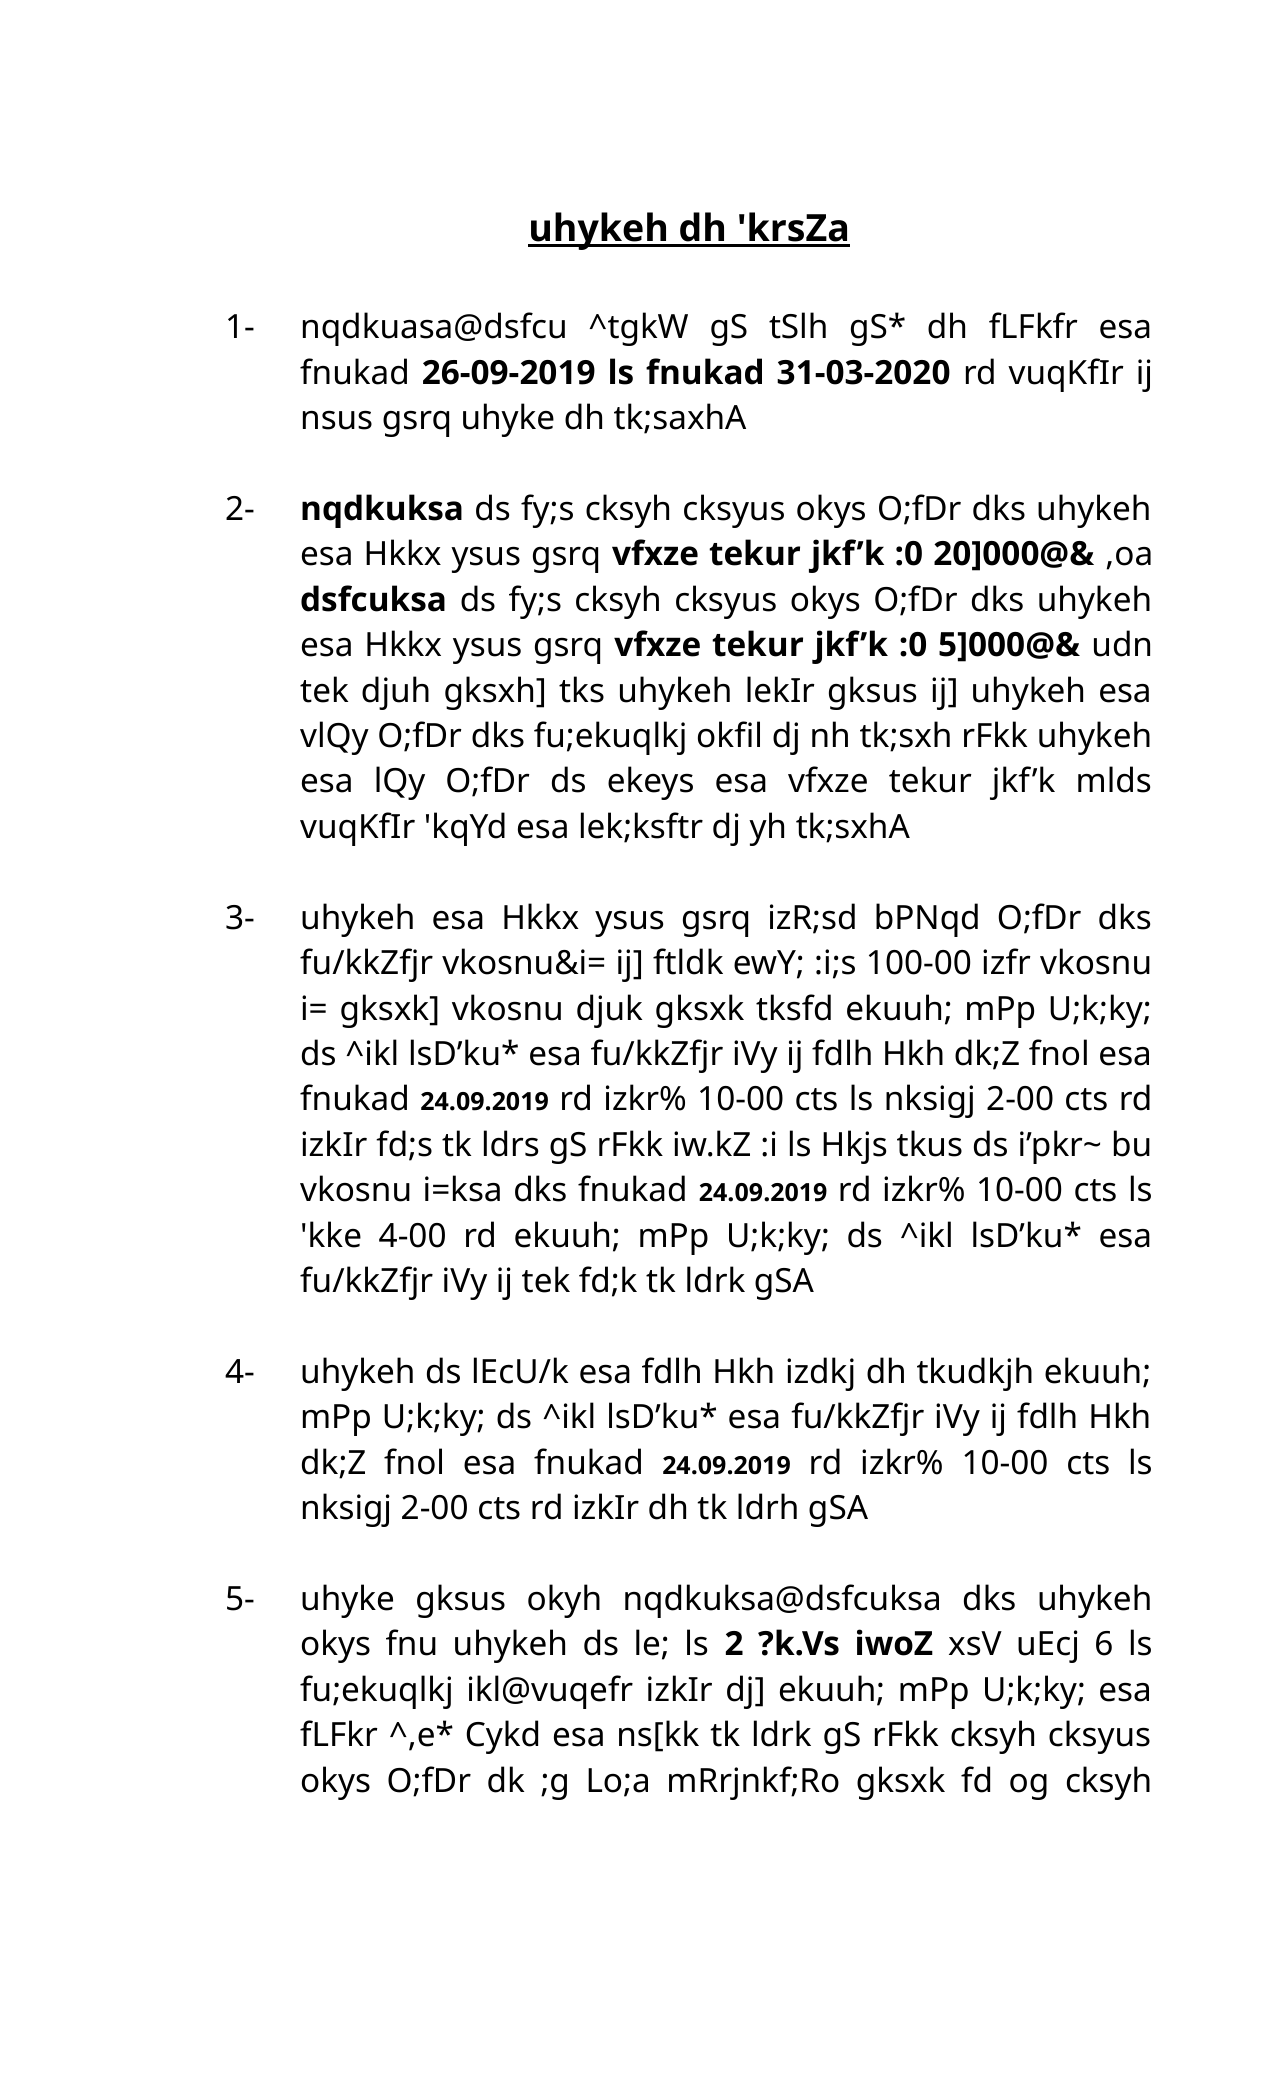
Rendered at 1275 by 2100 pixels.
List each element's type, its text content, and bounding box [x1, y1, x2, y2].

text uhykeh dh 'krsZa [225, 201, 1153, 252]
text 2- nqdkuksa ds fy;s cksyh cksyus okys O;fDr dks uhykeh esa Hkkx ysus gsrq vfxze tekur jkf’k :0 20]000@& ,oa dsfcuksa ds fy;s cksyh cksyus okys O;fDr dks uhykeh esa Hkkx ysus gsrq vfxze tekur jkf’k :0 5]000@& udn tek djuh gksxh] tks uhykeh lekIr gksus ij] uhykeh esa vlQy O;fDr dks fu;ekuqlkj okfil dj nh tk;sxh rFkk uhykeh esa lQy O;fDr ds ekeys esa vfxze tekur jkf’k mlds vuqKfIr 'kqYd esa lek;ksftr dj yh tk;sxhA [225, 485, 1153, 848]
text 3- uhykeh esa Hkkx ysus gsrq izR;sd bPNqd O;fDr dks fu/kkZfjr vkosnu&i= ij] ftldk ewY; :i;s 100-00 izfr vkosnu i= gksxk] vkosnu djuk gksxk tksfd ekuuh; mPp U;k;ky; ds ^ikl lsD’ku* esa fu/kkZfjr iVy ij fdlh Hkh dk;Z fnol esa fnukad 24.09.2019 rd izkr% 10-00 cts ls nksigj 2-00 cts rd izkIr fd;s tk ldrs gS rFkk iw.kZ :i ls Hkjs tkus ds i’pkr~ bu vkosnu i=ksa dks fnukad 24.09.2019 rd izkr% 10-00 cts ls 'kke 4-00 rd ekuuh; mPp U;k;ky; ds ^ikl lsD’ku* esa fu/kkZfjr iVy ij tek fd;k tk ldrk gSA [225, 893, 1153, 1302]
text 4- uhykeh ds lEcU/k esa fdlh Hkh izdkj dh tkudkjh ekuuh; mPp U;k;ky; ds ^ikl lsD’ku* esa fu/kkZfjr iVy ij fdlh Hkh dk;Z fnol esa fnukad 24.09.2019 rd izkr% 10-00 cts ls nksigj 2-00 cts rd izkIr dh tk ldrh gSA [225, 1348, 1153, 1529]
text 1- nqdkuasa@dsfcu ^tgkW gS tSlh gS* dh fLFkfr esa fnukad 26-09-2019 ls fnukad 31-03-2020 rd vuqKfIr ij nsus gsrq uhyke dh tk;saxhA [225, 303, 1153, 439]
text 5- uhyke gksus okyh nqdkuksa@dsfcuksa dks uhykeh okys fnu uhykeh ds le; ls 2 ?k.Vs iwoZ xsV uEcj 6 ls fu;ekuqlkj ikl@vuqefr izkIr dj] ekuuh; mPp U;k;ky; esa fLFkr ^,e* Cykd esa ns[kk tk ldrk gS rFkk cksyh cksyus okys O;fDr dk ;g Lo;a mRrjnkf;Ro gksxk fd og cksyh [225, 1575, 1153, 1802]
